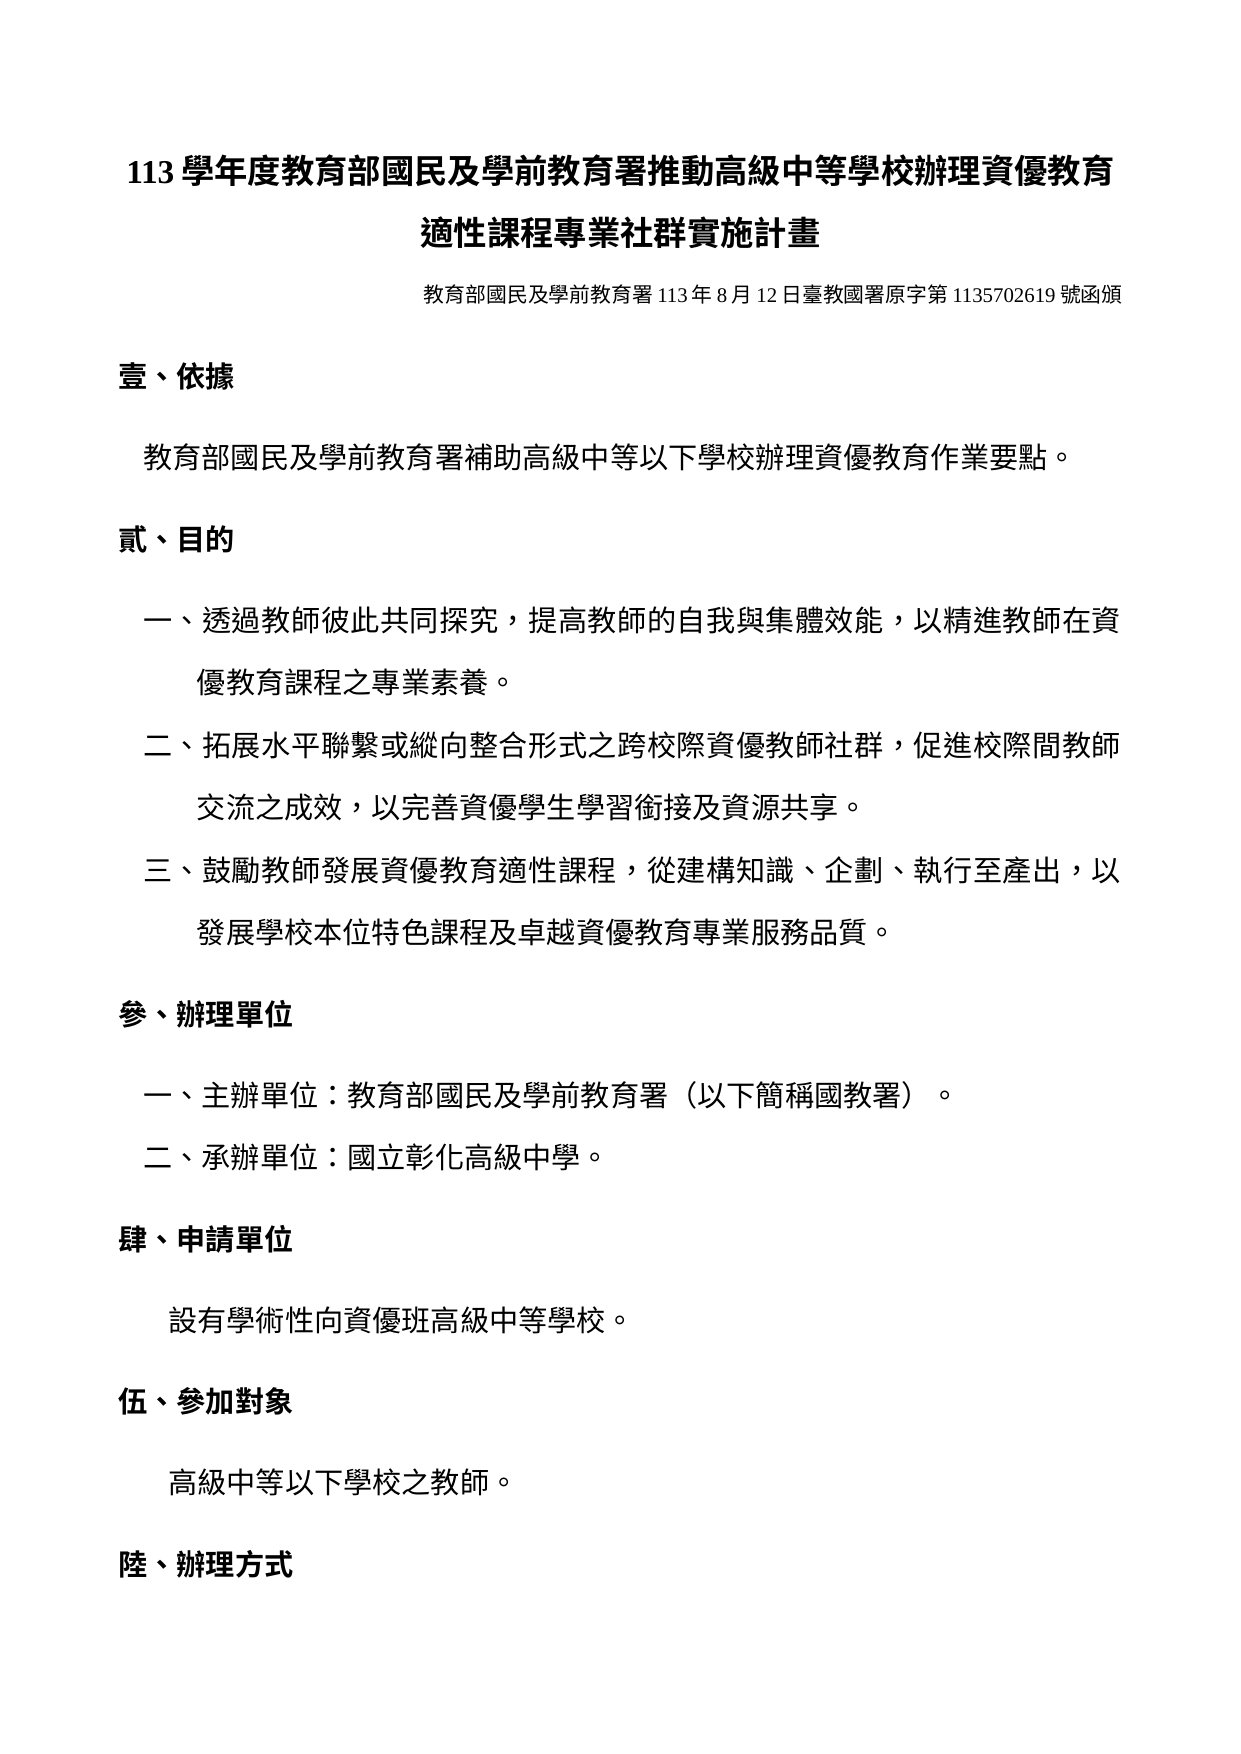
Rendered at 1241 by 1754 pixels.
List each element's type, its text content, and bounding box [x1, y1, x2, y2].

text 一、主辦單位：教育部國民及學前教育署（以下簡稱國教署）。 [143, 1052, 1122, 1114]
text 伍、參加對象 [118, 1358, 1122, 1421]
text 二、承辦單位：國立彰化高級中學。 [143, 1114, 1122, 1177]
text 陸、辦理方式 [118, 1521, 1122, 1583]
text 教育部國民及學前教育署補助高級中等以下學校辦理資優教育作業要點。 [143, 414, 1122, 477]
text 貳、目的 [118, 496, 1122, 558]
text 設有學術性向資優班高級中等學校。 [168, 1277, 1122, 1339]
text 參、辦理單位 [118, 971, 1122, 1033]
text 教育部國民及學前教育署113年8月12日臺教國署原字第1135702619號函頒 [118, 252, 1122, 314]
text 二、拓展水平聯繫或縱向整合形式之跨校際資優教師社群，促進校際間教師交流之成效，以完善資優學生學習銜接及資源共享。 [143, 702, 1122, 827]
text 一、透過教師彼此共同探究，提高教師的自我與集體效能，以精進教師在資優教育課程之專業素養。 [143, 577, 1122, 702]
text 113學年度教育部國民及學前教育署推動高級中等學校辦理資優教育適性課程專業社群實施計畫 [118, 127, 1122, 252]
text 三、鼓勵教師發展資優教育適性課程，從建構知識、企劃、執行至產出，以發展學校本位特色課程及卓越資優教育專業服務品質。 [143, 827, 1122, 952]
text 壹、依據 [118, 333, 1122, 396]
text 高級中等以下學校之教師。 [168, 1439, 1122, 1502]
text 肆、申請單位 [118, 1196, 1122, 1258]
